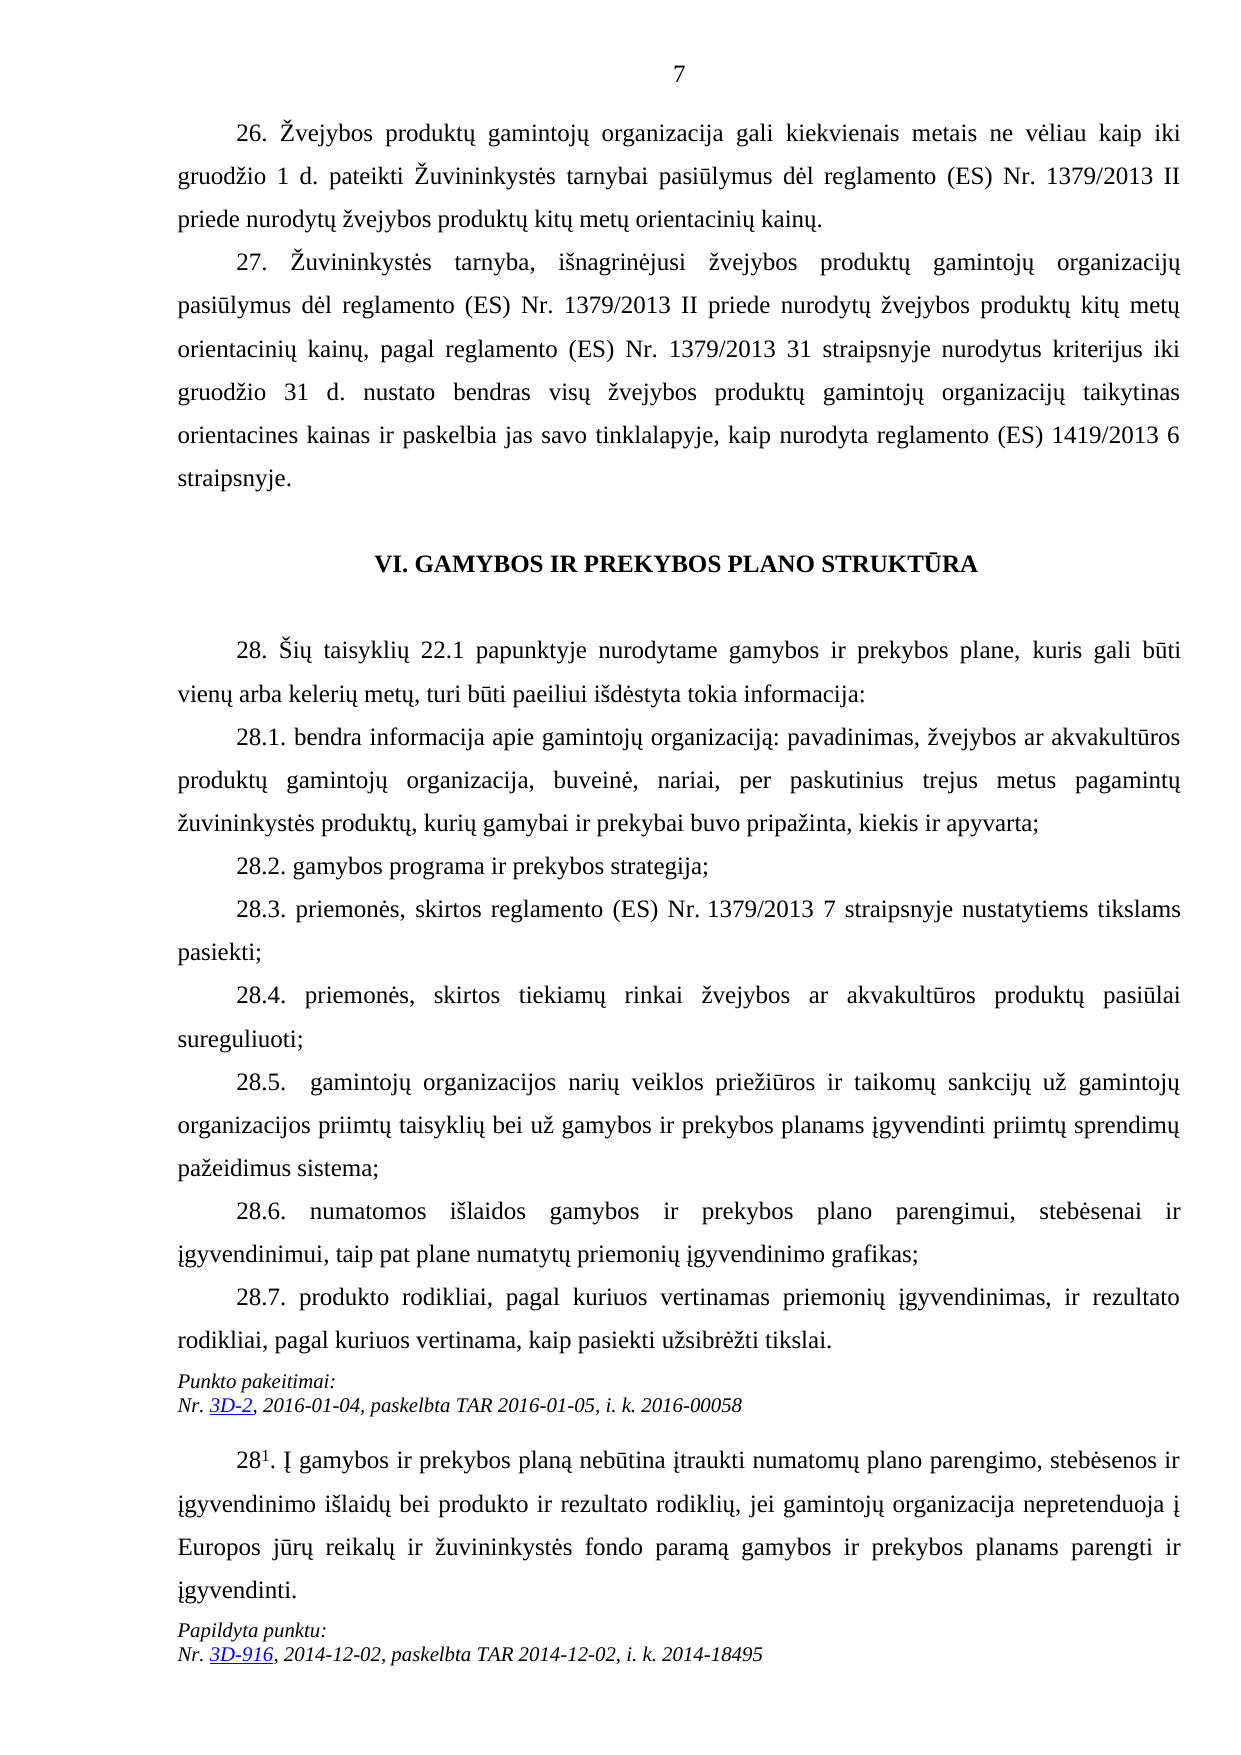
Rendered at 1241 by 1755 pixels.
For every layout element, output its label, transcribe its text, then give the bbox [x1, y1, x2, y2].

text 28.6. numatomos išlaidos gamybos ir prekybos plano parengimui, stebėsenai ir įgyvendinimui, taip pat plane numatytų priemonių įgyvendinimo grafikas; [177, 1196, 1181, 1268]
text 28.2. gamybos programa ir prekybos strategija; [177, 851, 1181, 880]
text 27. Žuvininkystės tarnyba, išnagrinėjusi žvejybos produktų gamintojų organizacijų pasiūlymus dėl reglamento (ES) Nr. 1379/2013 II priede nurodytų žvejybos produktų kitų metų orientacinių kainų, pagal reglamento (ES) Nr. 1379/2013 31 straipsnyje nurodytus kriterijus iki gruodžio 31 d. nustato bendras visų žvejybos produktų gamintojų organizacijų taikytinas orientacines kainas ir paskelbia jas savo tinklalapyje, kaip nurodyta reglamento (ES) 1419/2013 6 straipsnyje. [177, 247, 1181, 492]
text 28.1. bendra informacija apie gamintojų organizaciją: pavadinimas, žvejybos ar akvakultūros produktų gamintojų organizacija, buveinė, nariai, per paskutinius trejus metus pagamintų žuvininkystės produktų, kurių gamybai ir prekybai buvo pripažinta, kiekis ir apyvarta; [177, 722, 1181, 837]
text 28.5. gamintojų organizacijos narių veiklos priežiūros ir taikomų sankcijų už gamintojų organizacijos priimtų taisyklių bei už gamybos ir prekybos planams įgyvendinti priimtų sprendimų pažeidimus sistema; [177, 1067, 1181, 1182]
text 28.3. priemonės, skirtos reglamento (ES) Nr. 1379/2013 7 straipsnyje nustatytiems tikslams pasiekti; [177, 894, 1181, 966]
text Nr. 3D-2, 2016-01-04, paskelbta TAR 2016-01-05, i. k. 2016-00058 [177, 1393, 1181, 1417]
text 281. Į gamybos ir prekybos planą nebūtina įtraukti numatomų plano parengimo, stebėsenos ir įgyvendinimo išlaidų bei produkto ir rezultato rodiklių, jei gamintojų organizacija nepretenduoja į Europos jūrų reikalų ir žuvininkystės fondo paramą gamybos ir prekybos planams parengti ir įgyvendinti. [177, 1446, 1181, 1604]
text 26. Žvejybos produktų gamintojų organizacija gali kiekvienais metais ne vėliau kaip iki gruodžio 1 d. pateikti Žuvininkystės tarnybai pasiūlymus dėl reglamento (ES) Nr. 1379/2013 II priede nurodytų žvejybos produktų kitų metų orientacinių kainų. [177, 118, 1181, 233]
text Papildyta punktu: [177, 1618, 1181, 1642]
text 28.4. priemonės, skirtos tiekiamų rinkai žvejybos ar akvakultūros produktų pasiūlai sureguliuoti; [177, 981, 1181, 1052]
text VI. GAMYBOS IR PREKYBOS PLANO STRUKTŪRA [177, 549, 1181, 578]
text 28. Šių taisyklių 22.1 papunktyje nurodytame gamybos ir prekybos plane, kuris gali būti vienų arba kelerių metų, turi būti paeiliui išdėstyta tokia informacija: [177, 636, 1181, 707]
text Punkto pakeitimai: [177, 1369, 1181, 1393]
text Nr. 3D-916, 2014-12-02, paskelbta TAR 2014-12-02, i. k. 2014-18495 [177, 1642, 1181, 1666]
text 28.7. produkto rodikliai, pagal kuriuos vertinamas priemonių įgyvendinimas, ir rezultato rodikliai, pagal kuriuos vertinama, kaip pasiekti užsibrėžti tikslai. [177, 1282, 1181, 1354]
